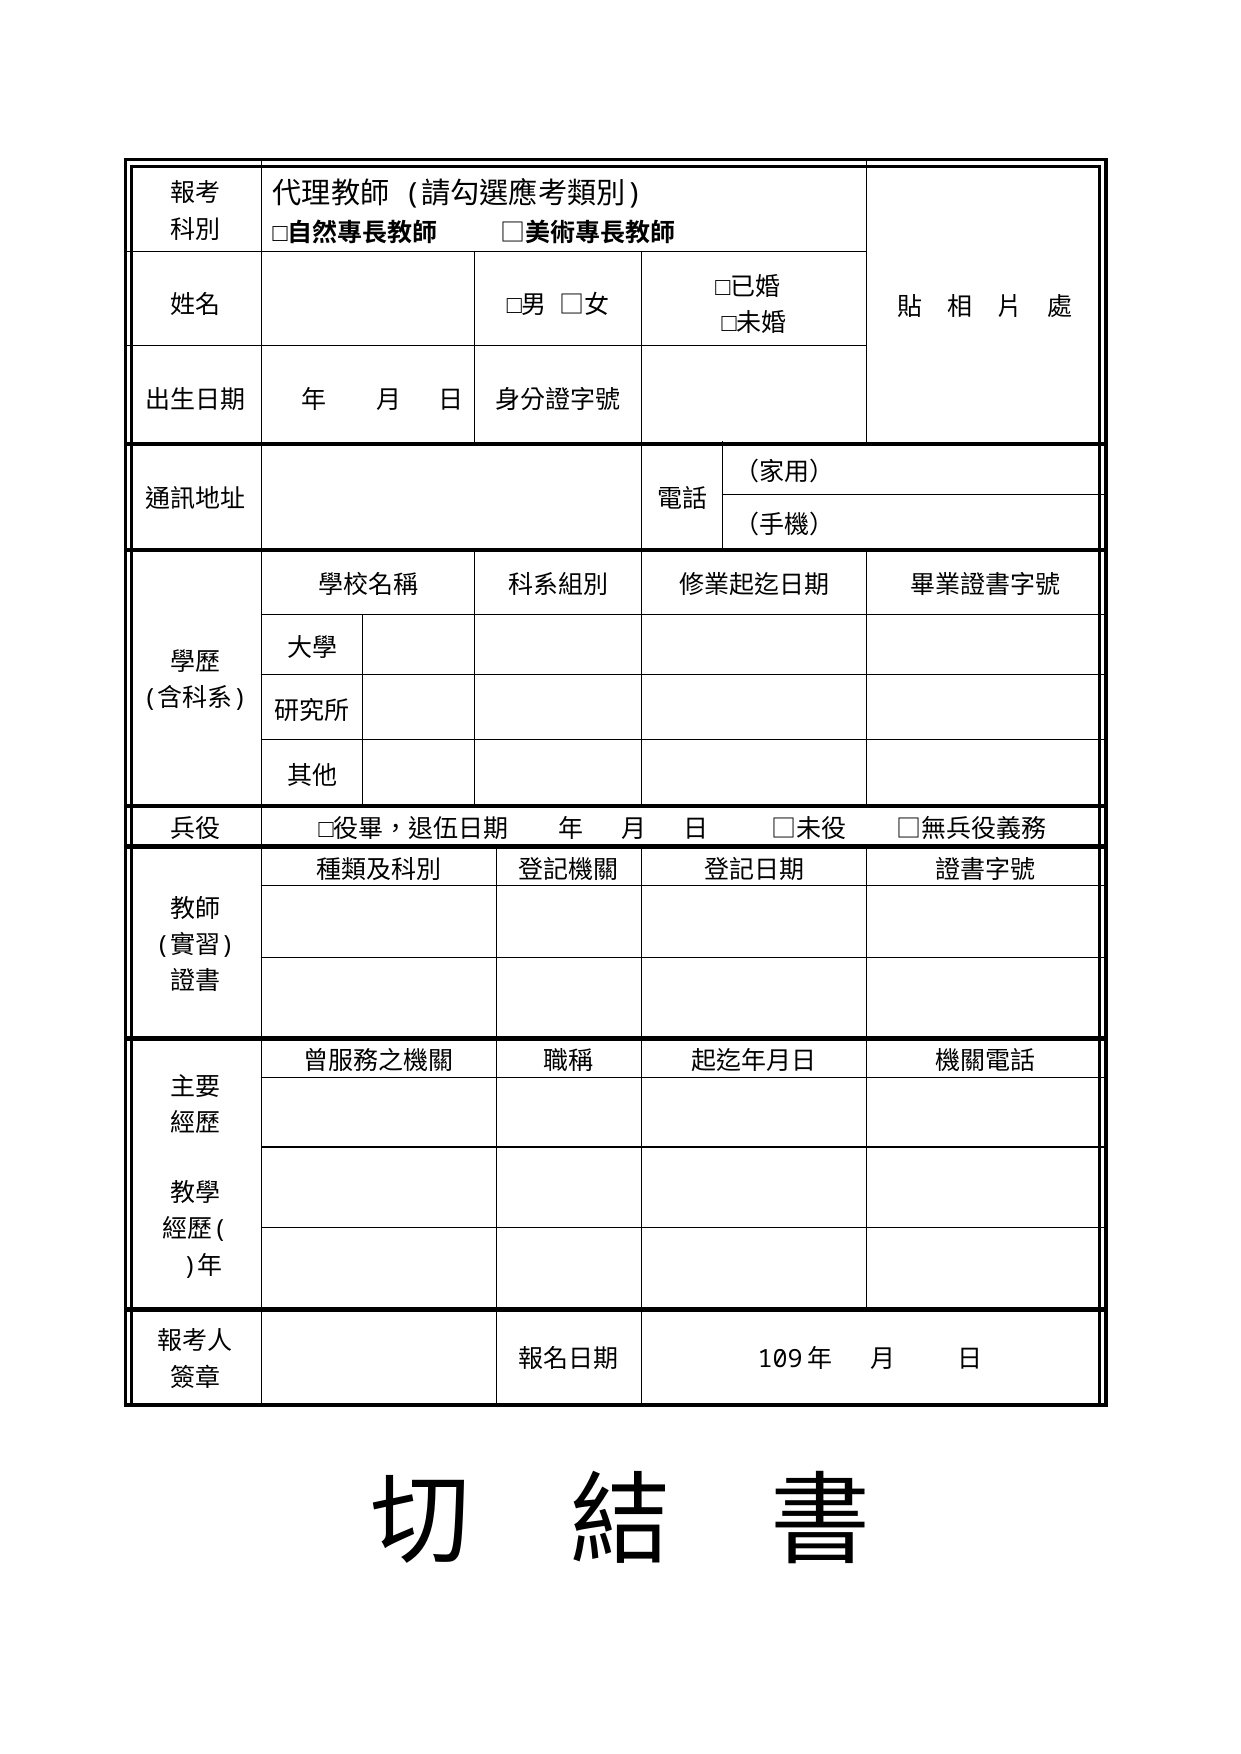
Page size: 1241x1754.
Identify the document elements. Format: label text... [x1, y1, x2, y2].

table_cell [642, 615, 866, 673]
table_cell [497, 958, 641, 1036]
table_cell 姓名 [133, 252, 261, 345]
table_cell [867, 1228, 1098, 1307]
table_cell [642, 886, 866, 957]
table_cell 機關電話 [867, 1041, 1098, 1077]
table_cell [475, 740, 641, 803]
table_cell 登記機關 [497, 849, 641, 885]
table_cell [262, 958, 496, 1036]
table_cell [642, 675, 866, 739]
table_cell [642, 1078, 866, 1146]
table_cell 職稱 [497, 1041, 641, 1077]
table_cell 登記日期 [642, 849, 866, 885]
table_cell 大學 [262, 615, 362, 673]
table_header 報考 科別 [128, 161, 261, 251]
table_cell □已婚 □未婚 [642, 252, 866, 345]
table_cell [867, 958, 1098, 1036]
table_cell 修業起迄日期 [642, 552, 866, 614]
table_cell [867, 1148, 1098, 1227]
table_cell 其他 [262, 740, 362, 803]
table_cell 出生日期 [133, 346, 261, 441]
table_cell 教師 (實習) 證書 [133, 849, 261, 1036]
table_cell [642, 740, 866, 803]
table_cell 學校名稱 [262, 552, 474, 614]
table_cell [642, 346, 866, 441]
table_cell [497, 1228, 641, 1307]
table_cell [262, 1078, 496, 1146]
table_cell [363, 675, 474, 739]
table_cell [262, 1228, 496, 1307]
table_cell [363, 615, 474, 673]
table_cell 研究所 [262, 675, 362, 739]
table_cell 通訊地址 [133, 446, 261, 547]
table_cell 年 月 日 [262, 346, 474, 441]
table_cell 學歷 (含科系) [133, 552, 261, 803]
table_cell 報名日期 [497, 1312, 641, 1403]
table_cell [363, 740, 474, 803]
table_cell [642, 958, 866, 1036]
table_cell （家用） [723, 446, 1098, 494]
table_cell 畢業證書字號 [867, 552, 1098, 614]
table_cell [497, 1148, 641, 1227]
table_cell 起迄年月日 [642, 1041, 866, 1077]
table_header 代理教師 (請勾選應考類別) □自然專長教師 □美術專長教師 [262, 168, 866, 251]
table_cell [497, 1078, 641, 1146]
table_cell 電話 [642, 446, 722, 547]
table_cell 曾服務之機關 [262, 1041, 496, 1077]
table_cell □役畢，退伍日期 年 月 日 □未役 □無兵役義務 [262, 808, 1098, 844]
table_cell 科系組別 [475, 552, 641, 614]
table_header 貼 相 片 處 [867, 161, 1103, 441]
table_cell [642, 1148, 866, 1227]
table_cell [475, 675, 641, 739]
table_cell 109年 月 日 [642, 1312, 1098, 1403]
table_cell 主要 經歷 教學 經歷( )年 [133, 1041, 261, 1307]
table_cell 報考人 簽章 [133, 1312, 261, 1403]
table_cell 種類及科別 [262, 849, 496, 885]
text 切 結 書 [148, 1407, 1092, 1595]
table_cell [262, 446, 641, 547]
table_cell [262, 252, 474, 345]
table_cell [867, 615, 1098, 673]
table_cell 兵役 [133, 808, 261, 844]
table_cell [262, 1148, 496, 1227]
table_cell □男 □女 [475, 252, 641, 345]
table_cell 證書字號 [867, 849, 1098, 885]
table_cell [262, 886, 496, 957]
table_cell [642, 1228, 866, 1307]
table_cell [497, 886, 641, 957]
table_cell [262, 1312, 496, 1403]
table_cell [867, 1078, 1098, 1146]
table_header [262, 161, 866, 165]
table_cell [475, 615, 641, 673]
table_cell 身分證字號 [475, 346, 641, 441]
table_cell [867, 886, 1098, 957]
table_cell （手機） [723, 495, 1098, 547]
table_cell [867, 740, 1098, 803]
table_cell [867, 675, 1098, 739]
